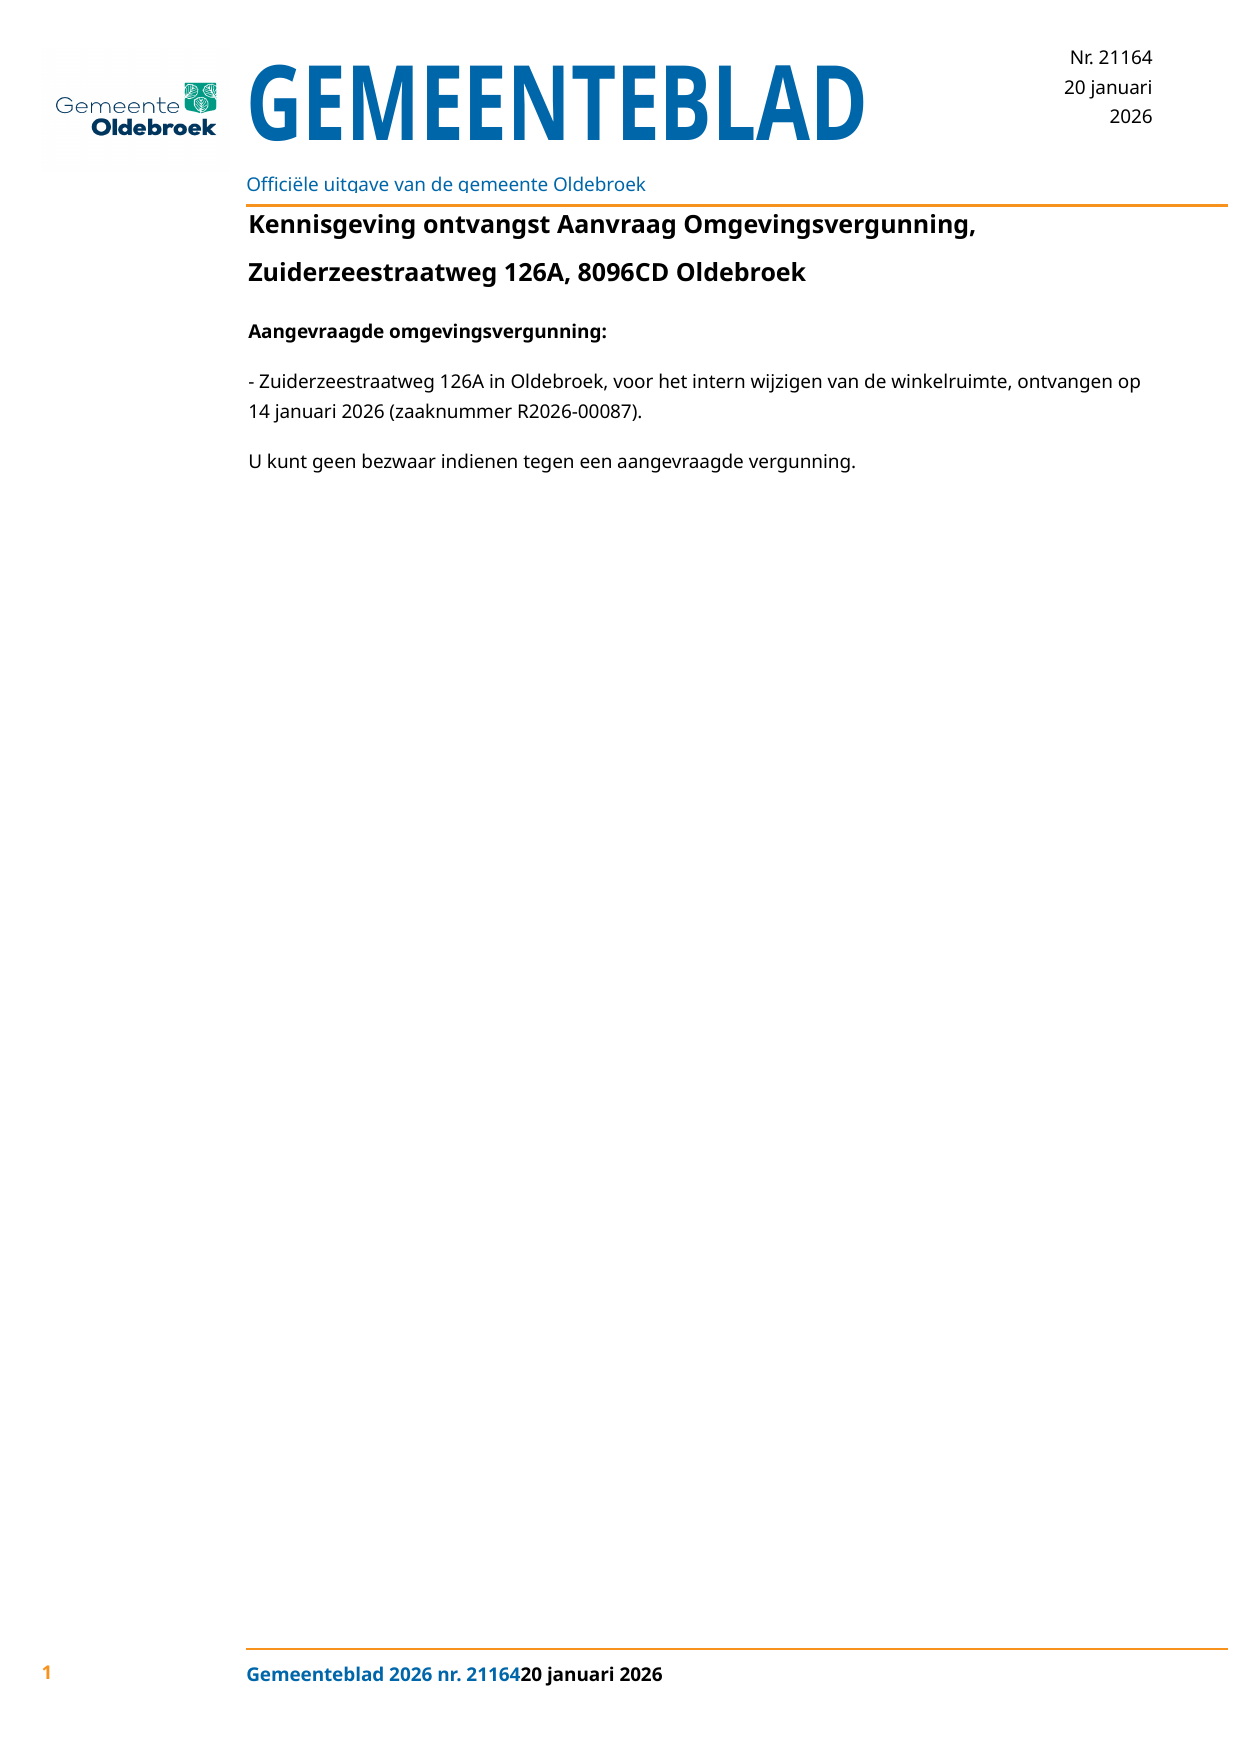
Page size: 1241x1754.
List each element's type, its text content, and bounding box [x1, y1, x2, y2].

text Kennisgeving ontvangst Aanvraag Omgevingsvergunning, Zuiderzeestraatweg 126A, 8096CD Oldebroek [248, 207, 1152, 288]
text - Zuiderzeestraatweg 126A in Oldebroek, voor het intern wijzigen van de winkelruimte, ontvangen op 14 januari 2026 (zaaknummer R2026-00087). [248, 368, 1152, 424]
text Aangevraagde omgevingsvergunning: [248, 318, 1152, 344]
text U kunt geen bezwaar indienen tegen een aangevraagde vergunning. [248, 448, 1152, 474]
picture [41, 47, 231, 172]
